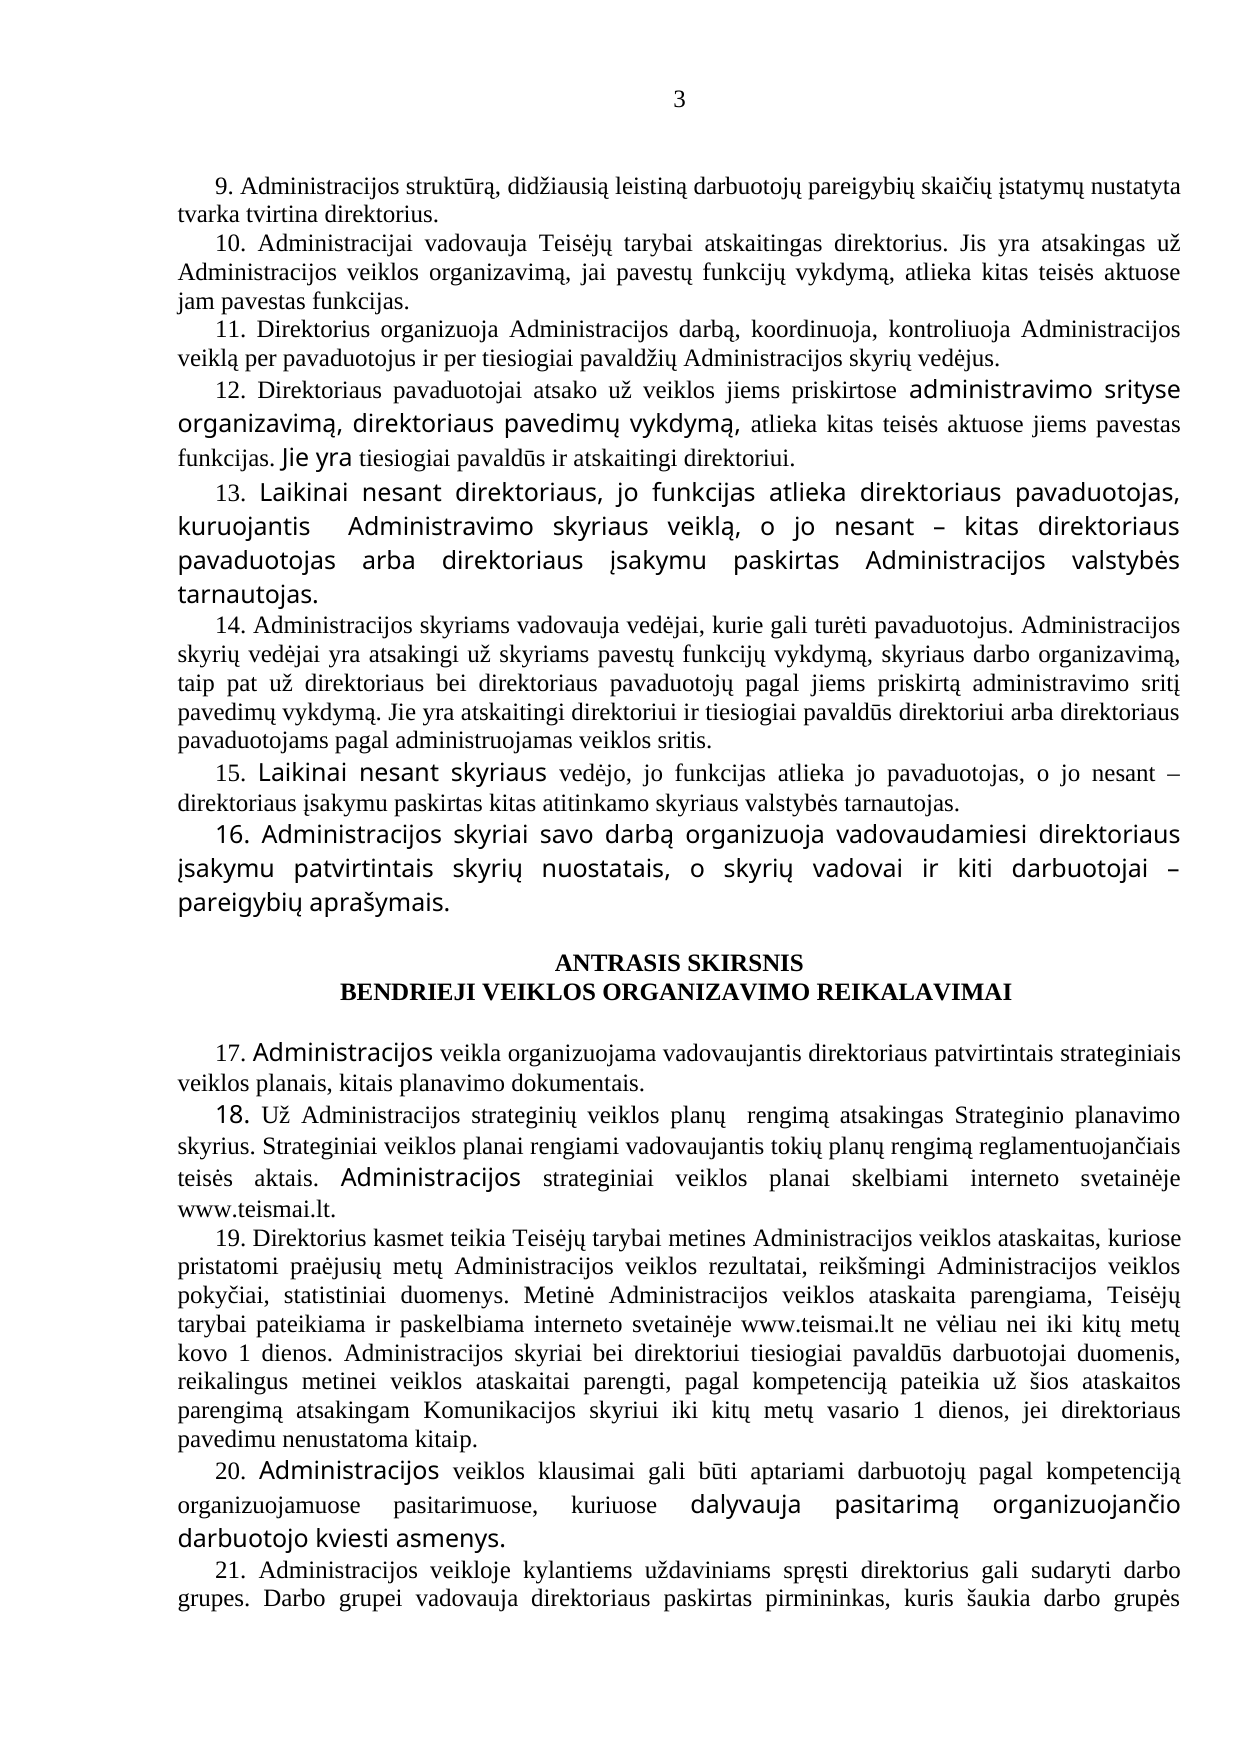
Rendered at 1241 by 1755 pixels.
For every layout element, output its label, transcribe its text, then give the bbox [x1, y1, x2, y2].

text 17. Administracijos veikla organizuojama vadovaujantis direktoriaus patvirtintais strateginiais veiklos planais, kitais planavimo dokumentais. [177, 1034, 1181, 1097]
text 15. Laikinai nesant skyriaus vedėjo, jo funkcijas atlieka jo pavaduotojas, o jo nesant –direktoriaus įsakymu paskirtas kitas atitinkamo skyriaus valstybės tarnautojas. [177, 754, 1181, 817]
text 9. Administracijos struktūrą, didžiausią leistiną darbuotojų pareigybių skaičių įstatymų nustatyta tvarka tvirtina direktorius. [177, 171, 1181, 228]
text 20. Administracijos veiklos klausimai gali būti aptariami darbuotojų pagal kompetenciją organizuojamuose pasitarimuose, kuriuose dalyvauja pasitarimą organizuojančio darbuotojo kviesti asmenys. [177, 1453, 1181, 1555]
text 21. Administracijos veikloje kylantiems uždaviniams spręsti direktorius gali sudaryti darbo grupes. Darbo grupei vadovauja direktoriaus paskirtas pirmininkas, kuris šaukia darbo grupės [177, 1555, 1181, 1612]
text 16. Administracijos skyriai savo darbą organizuoja vadovaudamiesi direktoriaus įsakymu patvirtintais skyrių nuostatais, o skyrių vadovai ir kiti darbuotojai – pareigybių aprašymais. [177, 817, 1181, 919]
text ANTRASIS SKIRSNIS [177, 948, 1181, 977]
text 19. Direktorius kasmet teikia Teisėjų tarybai metines Administracijos veiklos ataskaitas, kuriose pristatomi praėjusių metų Administracijos veiklos rezultatai, reikšmingi Administracijos veiklos pokyčiai, statistiniai duomenys. Metinė Administracijos veiklos ataskaita parengiama, Teisėjų tarybai pateikiama ir paskelbiama interneto svetainėje www.teismai.lt ne vėliau nei iki kitų metų kovo 1 dienos. Administracijos skyriai bei direktoriui tiesiogiai pavaldūs darbuotojai duomenis, reikalingus metinei veiklos ataskaitai parengti, pagal kompetenciją pateikia už šios ataskaitos parengimą atsakingam Komunikacijos skyriui iki kitų metų vasario 1 dienos, jei direktoriaus pavedimu nenustatoma kitaip. [177, 1223, 1181, 1453]
text 10. Administracijai vadovauja Teisėjų tarybai atskaitingas direktorius. Jis yra atsakingas už Administracijos veiklos organizavimą, jai pavestų funkcijų vykdymą, atlieka kitas teisės aktuose jam pavestas funkcijas. [177, 228, 1181, 314]
text 13. Laikinai nesant direktoriaus, jo funkcijas atlieka direktoriaus pavaduotojas, kuruojantis Administravimo skyriaus veiklą, o jo nesant – kitas direktoriaus pavaduotojas arba direktoriaus įsakymu paskirtas Administracijos valstybės tarnautojas. [177, 474, 1181, 610]
text 14. Administracijos skyriams vadovauja vedėjai, kurie gali turėti pavaduotojus. Administracijos skyrių vedėjai yra atsakingi už skyriams pavestų funkcijų vykdymą, skyriaus darbo organizavimą, taip pat už direktoriaus bei direktoriaus pavaduotojų pagal jiems priskirtą administravimo sritį pavedimų vykdymą. Jie yra atskaitingi direktoriui ir tiesiogiai pavaldūs direktoriui arba direktoriaus pavaduotojams pagal administruojamas veiklos sritis. [177, 610, 1181, 754]
text 12. Direktoriaus pavaduotojai atsako už veiklos jiems priskirtose administravimo srityse organizavimą, direktoriaus pavedimų vykdymą, atlieka kitas teisės aktuose jiems pavestas funkcijas. Jie yra tiesiogiai pavaldūs ir atskaitingi direktoriui. [177, 372, 1181, 474]
text BENDRIEJI VEIKLOS ORGANIZAVIMO REIKALAVIMAI [177, 977, 1181, 1005]
text 18. Už Administracijos strateginių veiklos planų rengimą atsakingas Strateginio planavimo skyrius. Strateginiai veiklos planai rengiami vadovaujantis tokių planų rengimą reglamentuojančiais teisės aktais. Administracijos strateginiai veiklos planai skelbiami interneto svetainėje www.teismai.lt. [177, 1097, 1181, 1223]
text 11. Direktorius organizuoja Administracijos darbą, koordinuoja, kontroliuoja Administracijos veiklą per pavaduotojus ir per tiesiogiai pavaldžių Administracijos skyrių vedėjus. [177, 314, 1181, 372]
